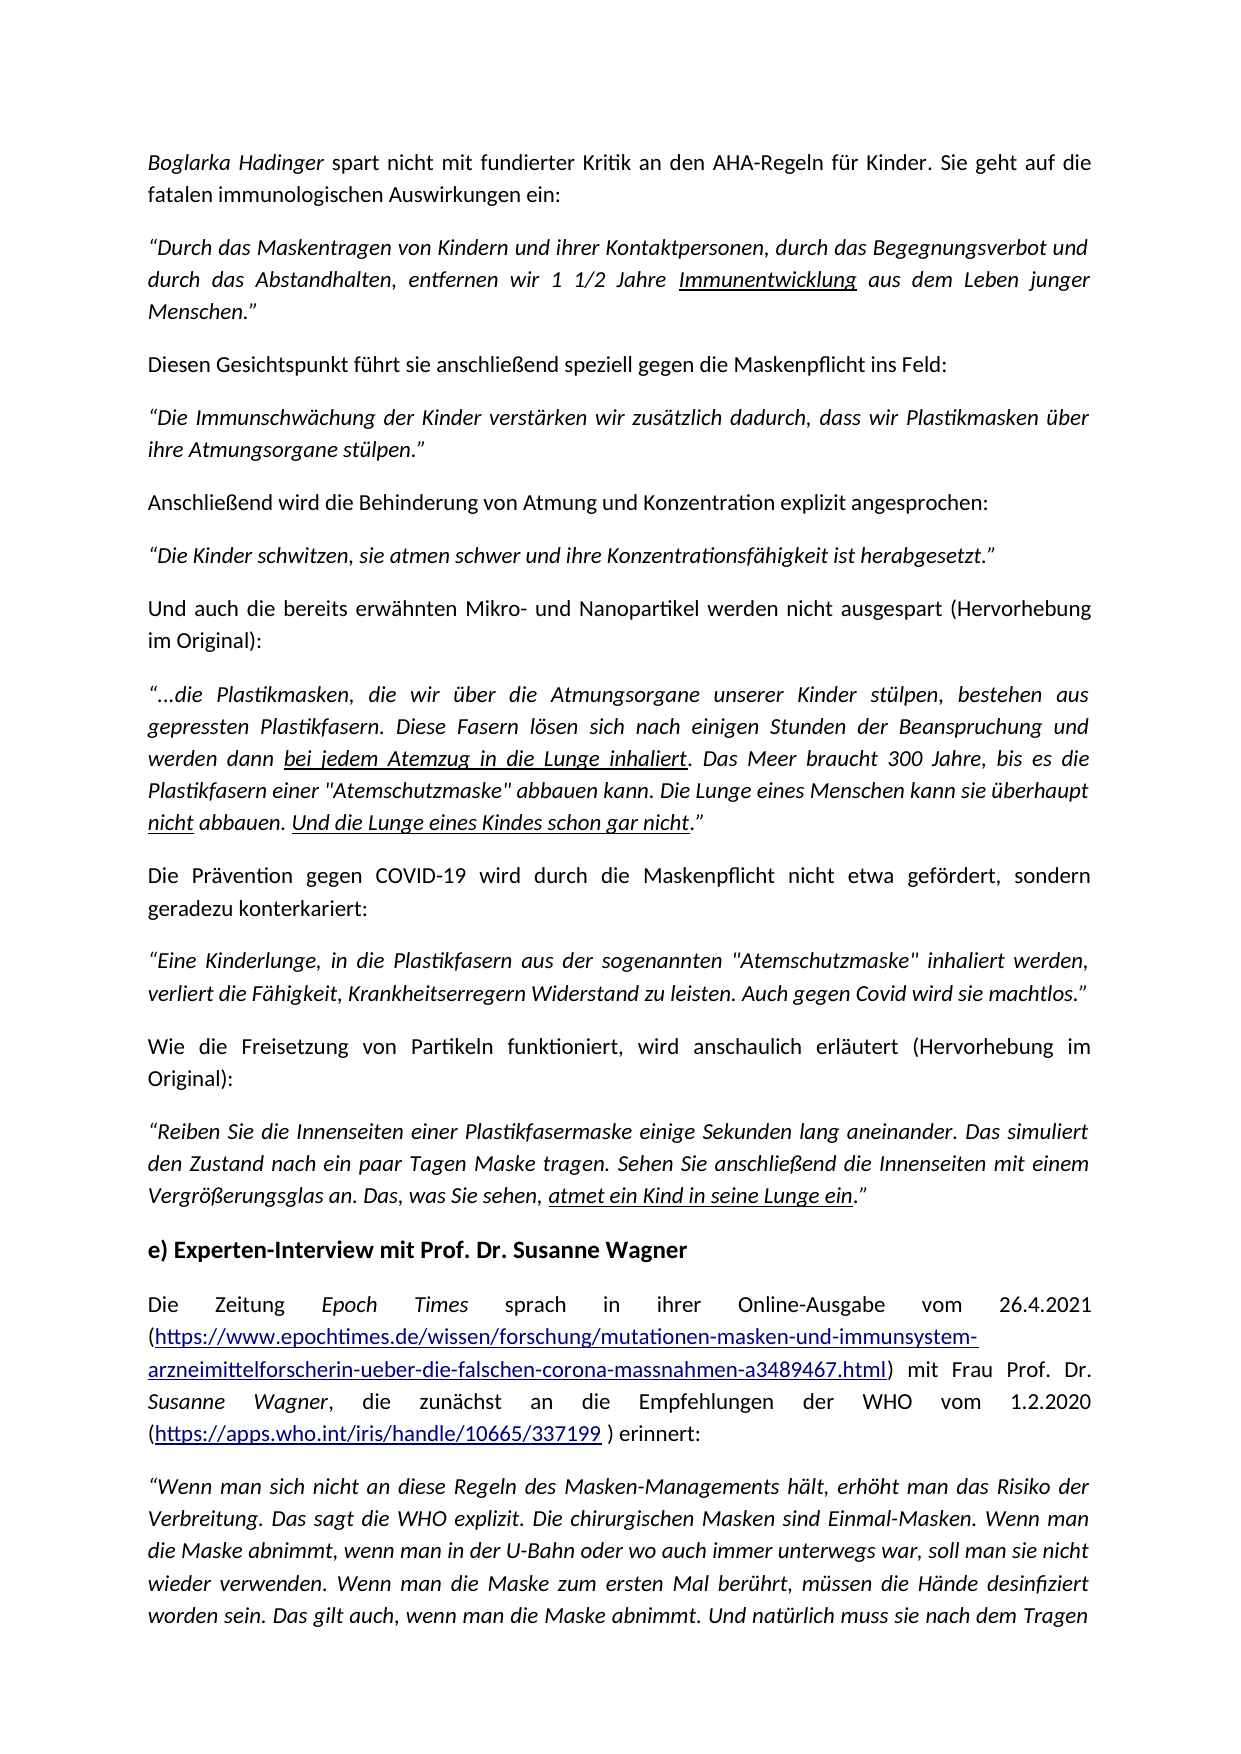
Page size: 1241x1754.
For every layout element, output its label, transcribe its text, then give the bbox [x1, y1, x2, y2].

text “...die Plastikmasken, die wir über die Atmungsorgane unserer Kinder stülpen, bestehen aus gepressten Plastikfasern. Diese Fasern lösen sich nach einigen Stunden der Beanspruchung und werden dann bei jedem Atemzug in die Lunge inhaliert. Das Meer braucht 300 Jahre, bis es die Plastikfasern einer "Atemschutzmaske" abbauen kann. Die Lunge eines Menschen kann sie überhaupt nicht abbauen. Und die Lunge eines Kindes schon gar nicht.” [148, 680, 1093, 836]
text “Wenn man sich nicht an diese Regeln des Masken-Managements hält, erhöht man das Risiko der Verbreitung. Das sagt die WHO explizit. Die chirurgischen Masken sind Einmal-Masken. Wenn man die Maske abnimmt, wenn man in der U-Bahn oder wo auch immer unterwegs war, soll man sie nicht wieder verwenden. Wenn man die Maske zum ersten Mal berührt, müssen die Hände desinfiziert worden sein. Das gilt auch, wenn man die Maske abnimmt. Und natürlich muss sie nach dem Tragen [148, 1472, 1093, 1629]
text e) Experten-Interview mit Prof. Dr. Susanne Wagner [148, 1234, 1093, 1265]
text Diesen Gesichtspunkt führt sie anschließend speziell gegen die Maskenpflicht ins Feld: [148, 350, 1093, 378]
text Und auch die bereits erwähnten Mikro- und Nanopartikel werden nicht ausgespart (Hervorhebung im Original): [148, 594, 1093, 655]
text “Die Kinder schwitzen, sie atmen schwer und ihre Konzentrationsfähigkeit ist herabgesetzt.” [148, 541, 1093, 569]
text Die Zeitung Epoch Times sprach in ihrer Online-Ausgabe vom 26.4.2021 (https://www.epochtimes.de/wissen/forschung/mutationen-masken-und-immunsystem-arzneimittelforscherin-ueber-die-falschen-corona-massnahmen-a3489467.html) mit Frau Prof. Dr. Susanne Wagner, die zunächst an die Empfehlungen der WHO vom 1.2.2020 (https://apps.who.int/iris/handle/10665/337199 ) erinnert: [148, 1290, 1093, 1447]
text “Reiben Sie die Innenseiten einer Plastikfasermaske einige Sekunden lang aneinander. Das simuliert den Zustand nach ein paar Tagen Maske tragen. Sehen Sie anschließend die Innenseiten mit einem Vergrößerungsglas an. Das, was Sie sehen, atmet ein Kind in seine Lunge ein.” [148, 1117, 1093, 1209]
text Anschließend wird die Behinderung von Atmung und Konzentration explizit angesprochen: [148, 488, 1093, 516]
text Die Prävention gegen COVID-19 wird durch die Maskenpflicht nicht etwa gefördert, sondern geradezu konterkariert: [148, 861, 1093, 922]
text “Die Immunschwächung der Kinder verstärken wir zusätzlich dadurch, dass wir Plastikmasken über ihre Atmungsorgane stülpen.” [148, 403, 1093, 463]
text Boglarka Hadinger spart nicht mit fundierter Kritik an den AHA-Regeln für Kinder. Sie geht auf die fatalen immunologischen Auswirkungen ein: [148, 148, 1093, 208]
text “Durch das Maskentragen von Kindern und ihrer Kontaktpersonen, durch das Begegnungsverbot und durch das Abstandhalten, entfernen wir 1 1/2 Jahre Immunentwicklung aus dem Leben junger Menschen.” [148, 233, 1093, 325]
text Wie die Freisetzung von Partikeln funktioniert, wird anschaulich erläutert (Hervorhebung im Original): [148, 1032, 1093, 1092]
text “Eine Kinderlunge, in die Plastikfasern aus der sogenannten "Atemschutzmaske" inhaliert werden, verliert die Fähigkeit, Krankheitserregern Widerstand zu leisten. Auch gegen Covid wird sie machtlos.” [148, 947, 1093, 1007]
